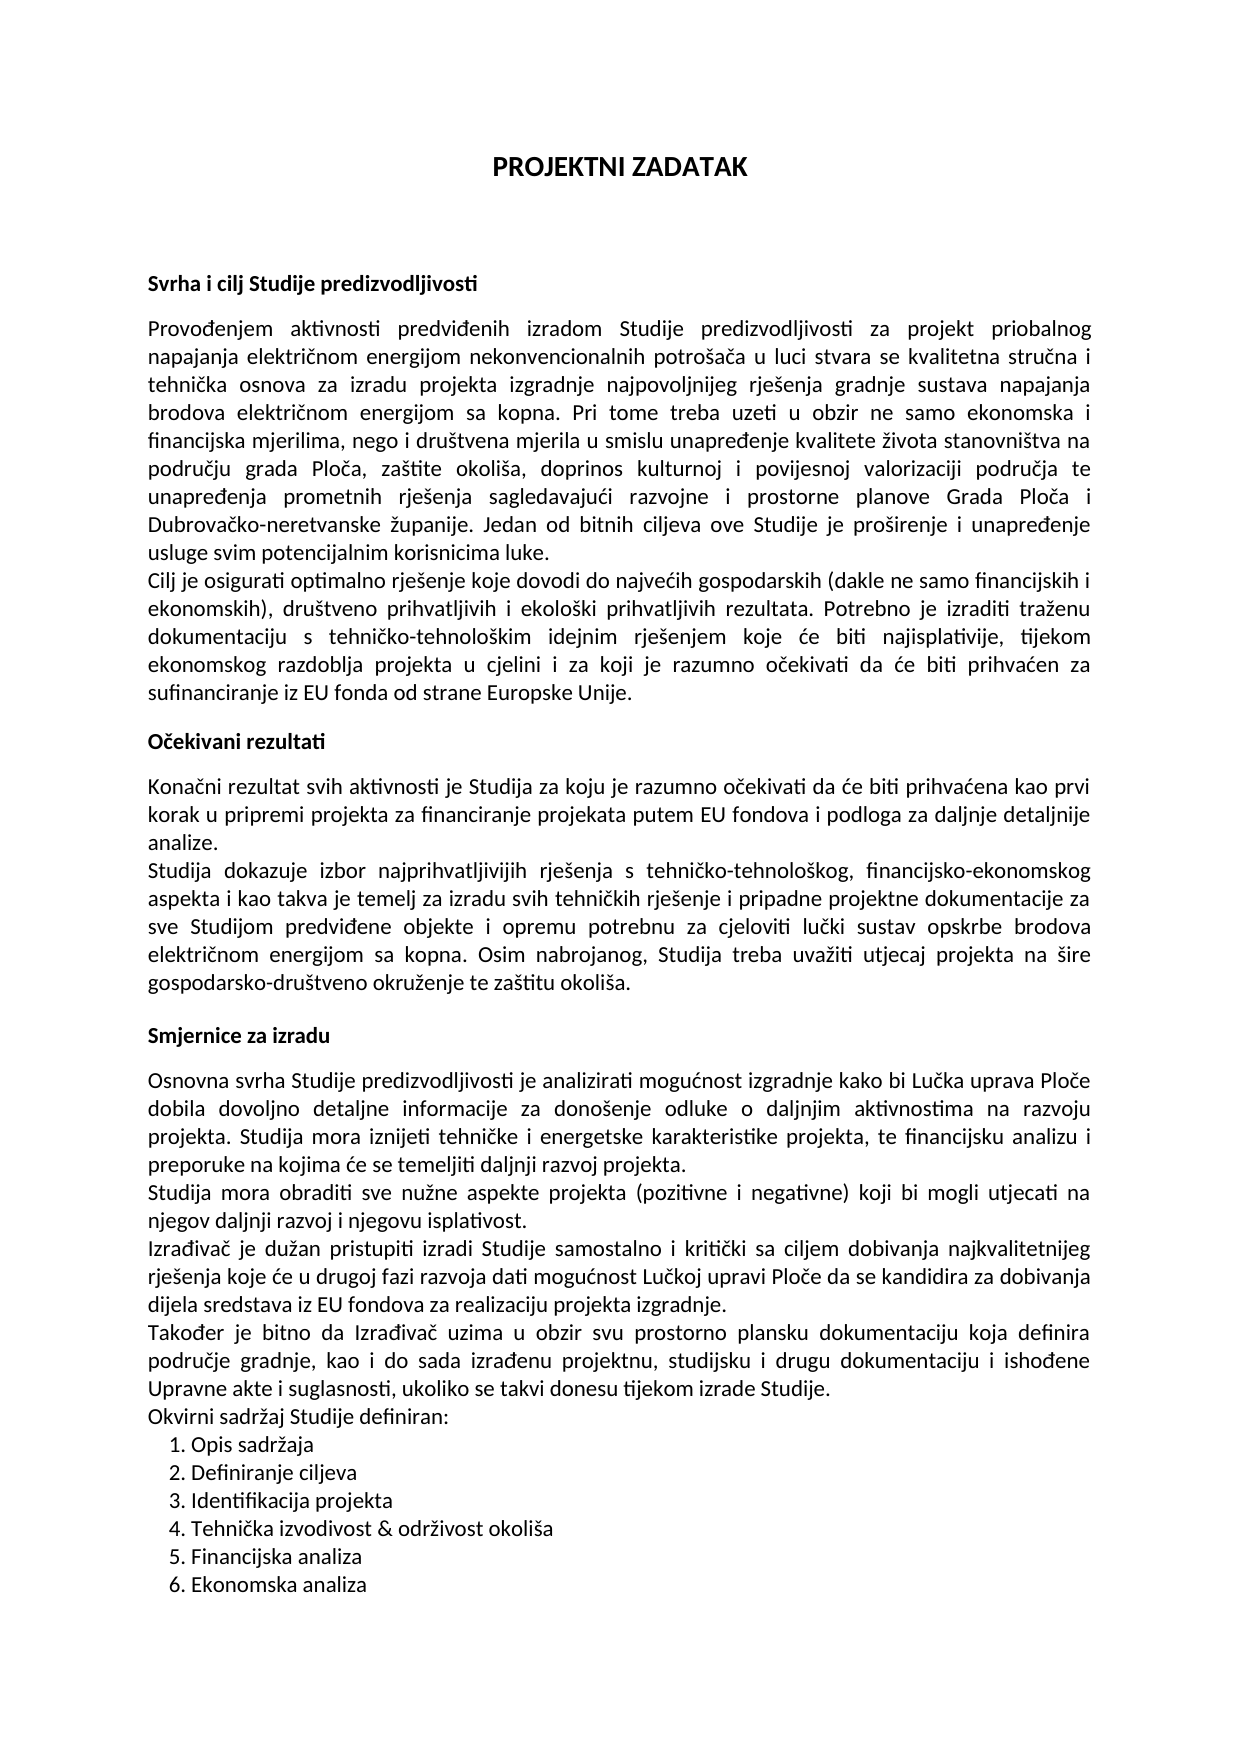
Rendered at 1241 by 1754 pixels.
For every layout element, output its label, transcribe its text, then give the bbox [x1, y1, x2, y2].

text Okvirni sadržaj Studije definiran: [148, 1402, 1093, 1430]
subtitle Očekivani rezultati [148, 727, 1093, 755]
text 6. Ekonomska analiza [148, 1570, 1093, 1598]
text Osnovna svrha Studije predizvodljivosti je analizirati mogućnost izgradnje kako bi Lučka uprava Ploče dobila dovoljno detaljne informacije za donošenje odluke o daljnjim aktivnostima na razvoju projekta. Studija mora iznijeti tehničke i energetske karakteristike projekta, te financijsku analizu i preporuke na kojima će se temeljiti daljnji razvoj projekta. [148, 1066, 1093, 1178]
text 3. Identifikacija projekta [148, 1486, 1093, 1514]
text Provođenjem aktivnosti predviđenih izradom Studije predizvodljivosti za projekt priobalnog napajanja električnom energijom nekonvencionalnih potrošača u luci stvara se kvalitetna stručna i tehnička osnova za izradu projekta izgradnje najpovoljnijeg rješenja gradnje sustava napajanja brodova električnom energijom sa kopna. Pri tome treba uzeti u obzir ne samo ekonomska i financijska mjerilima, nego i društvena mjerila u smislu unapređenje kvalitete života stanovništva na području grada Ploča, zaštite okoliša, doprinos kulturnoj i povijesnoj valorizaciji područja te unapređenja prometnih rješenja sagledavajući razvojne i prostorne planove Grada Ploča i Dubrovačko-neretvanske županije. Jedan od bitnih ciljeva ove Studije je proširenje i unapređenje usluge svim potencijalnim korisnicima luke. [148, 314, 1093, 566]
text Izrađivač je dužan pristupiti izradi Studije samostalno i kritički sa ciljem dobivanja najkvalitetnijeg rješenja koje će u drugoj fazi razvoja dati mogućnost Lučkoj upravi Ploče da se kandidira za dobivanja dijela sredstava iz EU fondova za realizaciju projekta izgradnje. [148, 1234, 1093, 1318]
text Cilj je osigurati optimalno rješenje koje dovodi do najvećih gospodarskih (dakle ne samo financijskih i ekonomskih), društveno prihvatljivih i ekološki prihvatljivih rezultata. Potrebno je izraditi traženu dokumentaciju s tehničko-tehnološkim idejnim rješenjem koje će biti najisplativije, tijekom ekonomskog razdoblja projekta u cjelini i za koji je razumno očekivati da će biti prihvaćen za sufinanciranje iz EU fonda od strane Europske Unije. [148, 566, 1093, 707]
text 2. Definiranje ciljeva [148, 1458, 1093, 1486]
text Studija dokazuje izbor najprihvatljivijih rješenja s tehničko-tehnološkog, financijsko-ekonomskog aspekta i kao takva je temelj za izradu svih tehničkih rješenje i pripadne projektne dokumentacije za sve Studijom predviđene objekte i opremu potrebnu za cjeloviti lučki sustav opskrbe brodova električnom energijom sa kopna. Osim nabrojanog, Studija treba uvažiti utjecaj projekta na šire gospodarsko-društveno okruženje te zaštitu okoliša. [148, 856, 1093, 996]
text 4. Tehnička izvodivost & održivost okoliša [148, 1514, 1093, 1542]
text Studija mora obraditi sve nužne aspekte projekta (pozitivne i negativne) koji bi mogli utjecati na njegov daljnji razvoj i njegovu isplativost. [148, 1178, 1093, 1234]
text PROJEKTNI ZADATAK [148, 148, 1093, 183]
subtitle Svrha i cilj Studije predizvodljivosti [148, 269, 1093, 298]
text 5. Financijska analiza [148, 1542, 1093, 1570]
text Konačni rezultat svih aktivnosti je Studija za koju je razumno očekivati da će biti prihvaćena kao prvi korak u pripremi projekta za financiranje projekata putem EU fondova i podloga za daljnje detaljnije analize. [148, 772, 1093, 856]
subtitle Smjernice za izradu [148, 1021, 1093, 1049]
text Također je bitno da Izrađivač uzima u obzir svu prostorno plansku dokumentaciju koja definira područje gradnje, kao i do sada izrađenu projektnu, studijsku i drugu dokumentaciju i ishođene Upravne akte i suglasnosti, ukoliko se takvi donesu tijekom izrade Studije. [148, 1318, 1093, 1402]
text 1. Opis sadržaja [148, 1430, 1093, 1458]
